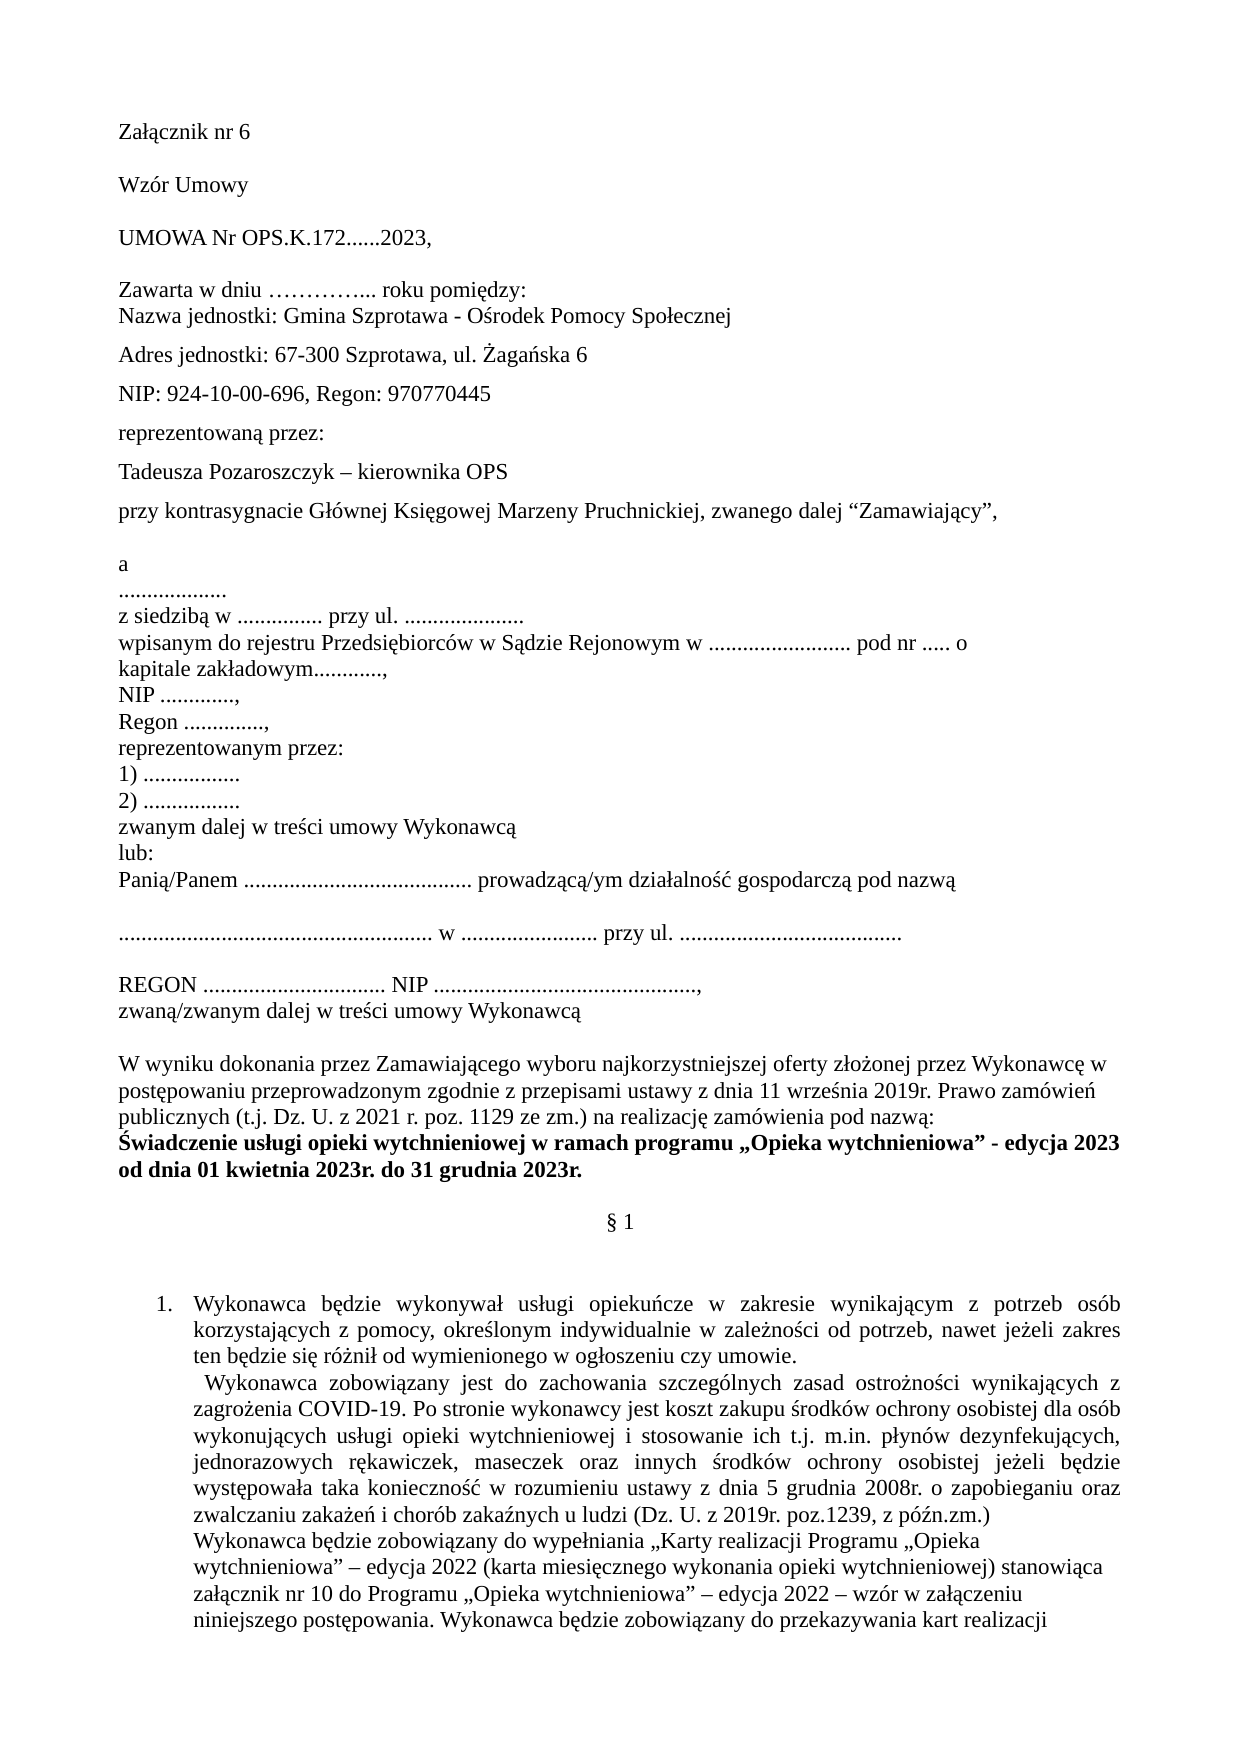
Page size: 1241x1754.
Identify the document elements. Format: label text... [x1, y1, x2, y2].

text reprezentowaną przez: [118, 419, 1122, 446]
list Wykonawca będzie zobowiązany do wypełniania „Karty realizacji Programu „Opieka wytchnieniowa” – edycja 2022 (karta miesięcznego wykonania opieki wytchnieniowej) stanowiąca załącznik nr 10 do Programu „Opieka wytchnieniowa” – edycja 2022 – wzór w załączeniu niniejszego postępowania. Wykonawca będzie zobowiązany do przekazywania kart realizacji [156, 1527, 1122, 1632]
list Wykonawca zobowiązany jest do zachowania szczególnych zasad ostrożności wynikających z zagrożenia COVID-19. Po stronie wykonawcy jest koszt zakupu środków ochrony osobistej dla osób wykonujących usługi opieki wytchnieniowej i stosowanie ich t.j. m.in. płynów dezynfekujących, jednorazowych rękawiczek, maseczek oraz innych środków ochrony osobistej jeżeli będzie występowała taka konieczność w rozumieniu ustawy z dnia 5 grudnia 2008r. o zapobieganiu oraz zwalczaniu zakażeń i chorób zakaźnych u ludzi (Dz. U. z 2019r. poz.1239, z późn.zm.) [156, 1369, 1122, 1527]
text przy kontrasygnacie Głównej Księgowej Marzeny Pruchnickiej, zwanego dalej “Zamawiający”, [118, 497, 1122, 523]
list Wykonawca będzie wykonywał usługi opiekuńcze w zakresie wynikającym z potrzeb osób korzystających z pomocy, określonym indywidualnie w zależności od potrzeb, nawet jeżeli zakres ten będzie się różnił od wymienionego w ogłoszeniu czy umowie. [156, 1290, 1122, 1369]
text § 1 [118, 1182, 1122, 1235]
text Tadeusza Pozaroszczyk – kierownika OPS [118, 458, 1122, 484]
text Załącznik nr 6 [118, 118, 1122, 171]
text Nazwa jednostki: Gmina Szprotawa - Ośrodek Pomocy Społecznej [118, 303, 1122, 329]
text a ................... z siedzibą w ............... przy ul. ..................... wpisanym do rejestru Przedsiębiorców w Sądzie Rejonowym w ......................... pod nr ..... o kapitale zakładowym............, NIP ............., Regon .............., reprezentowanym przez: 1) ................. 2) ................. zwanym dalej w treści umowy Wykonawcą lub: Panią/Panem ........................................ prowadzącą/ym działalność gospodarczą pod nazwą ....................................................... w ........................ przy ul. ....................................... REGON ................................ NIP .............................................., zwaną/zwanym dalej w treści umowy Wykonawcą W wyniku dokonania przez Zamawiającego wyboru najkorzystniejszej oferty złożonej przez Wykonawcę w postępowaniu przeprowadzonym zgodnie z przepisami ustawy z dnia 11 września 2019r. Prawo zamówień publicznych (t.j. Dz. U. z 2021 r. poz. 1129 ze zm.) na realizację zamówienia pod nazwą: Świadczenie usługi opieki wytchnieniowej w ramach programu „Opieka wytchnieniowa” - edycja 2023 od dnia 01 kwietnia 2023r. do 31 grudnia 2023r. [118, 523, 1122, 1182]
text Adres jednostki: 67-300 Szprotawa, ul. Żagańska 6 [118, 341, 1122, 368]
text UMOWA Nr OPS.K.172......2023, Zawarta w dniu …………... roku pomiędzy: [118, 197, 1122, 303]
text Wzór Umowy [118, 171, 1122, 197]
text NIP: 924-10-00-696, Regon: 970770445 [118, 380, 1122, 407]
